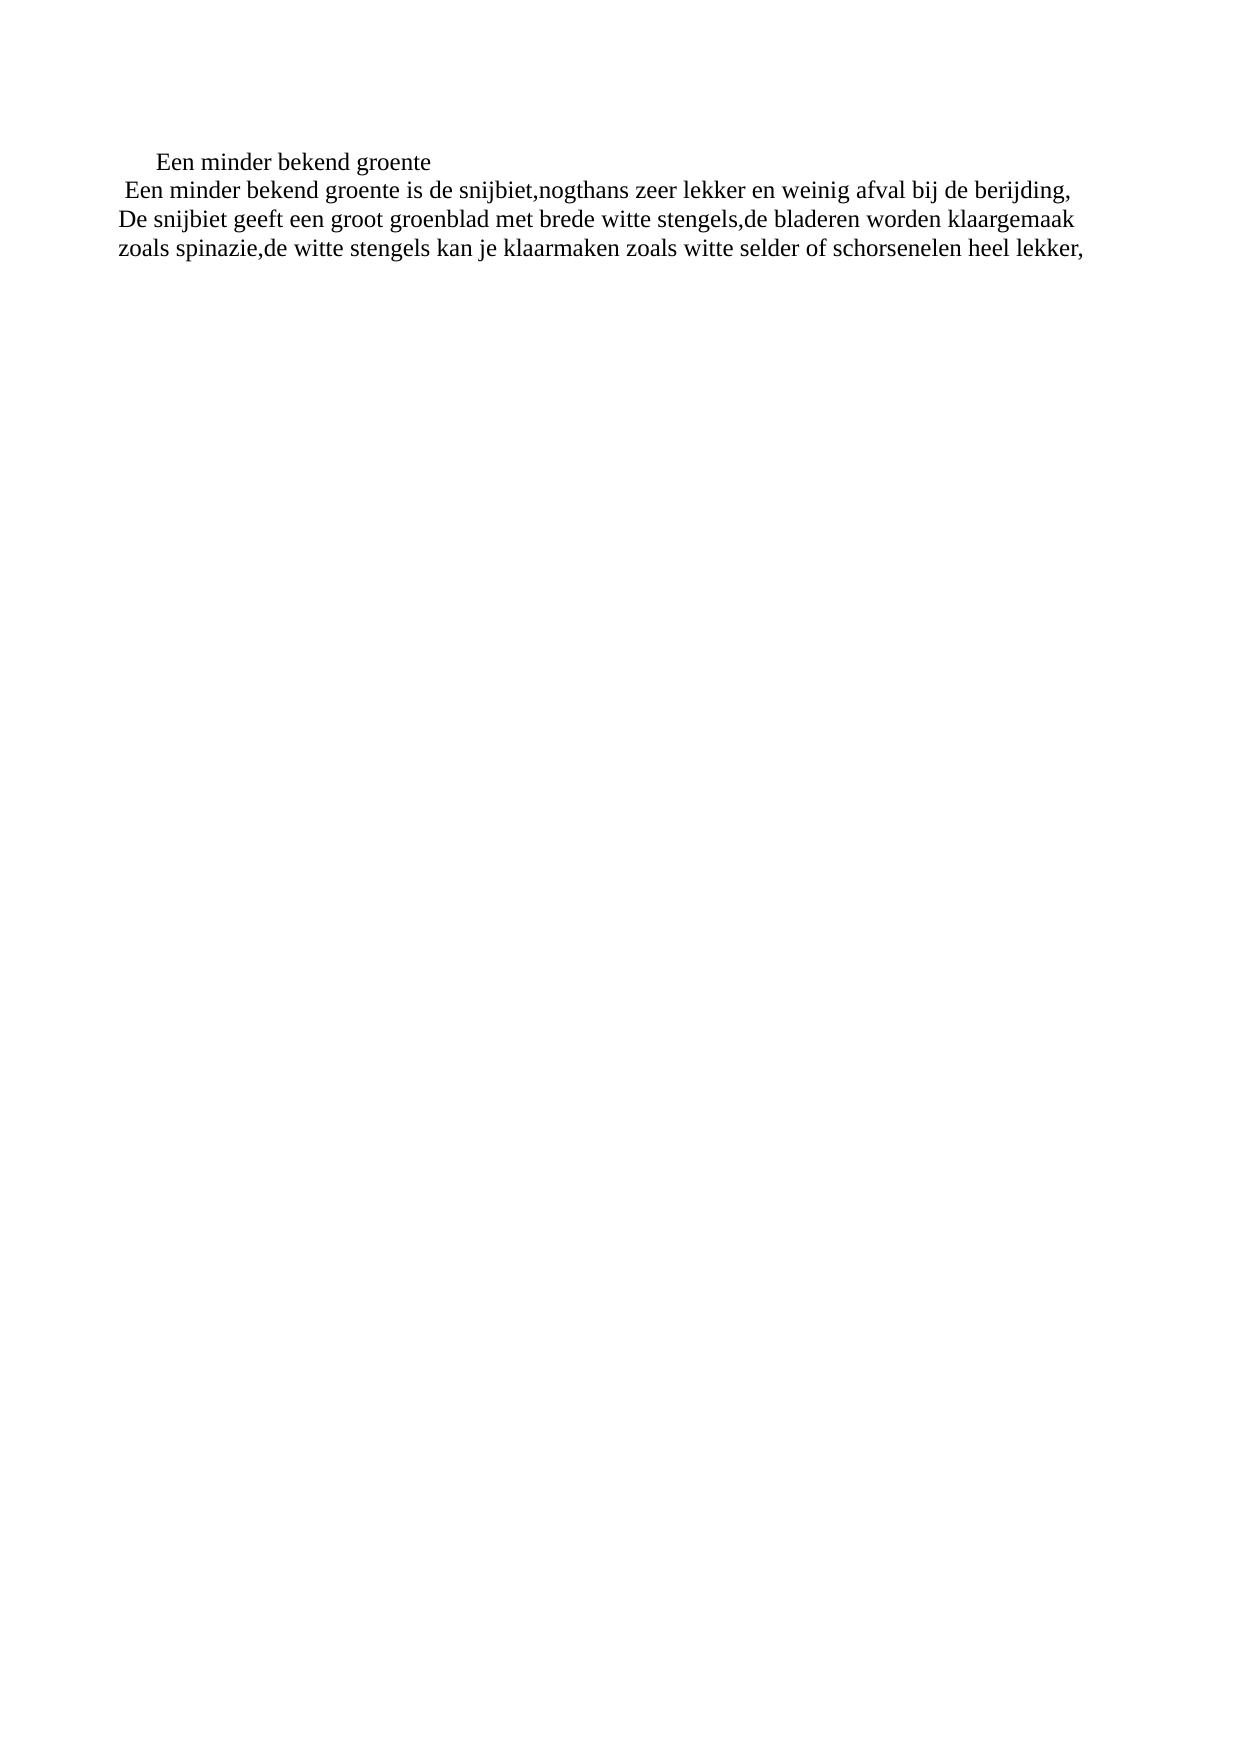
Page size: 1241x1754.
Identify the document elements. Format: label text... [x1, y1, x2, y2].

text Een minder bekend groente [118, 147, 1122, 176]
text Een minder bekend groente is de snijbiet,nogthans zeer lekker en weinig afval bij de berijding, [118, 176, 1122, 204]
text De snijbiet geeft een groot groenblad met brede witte stengels,de bladeren worden klaargemaak zoals spinazie,de witte stengels kan je klaarmaken zoals witte selder of schorsenelen heel lekker, [118, 204, 1122, 262]
